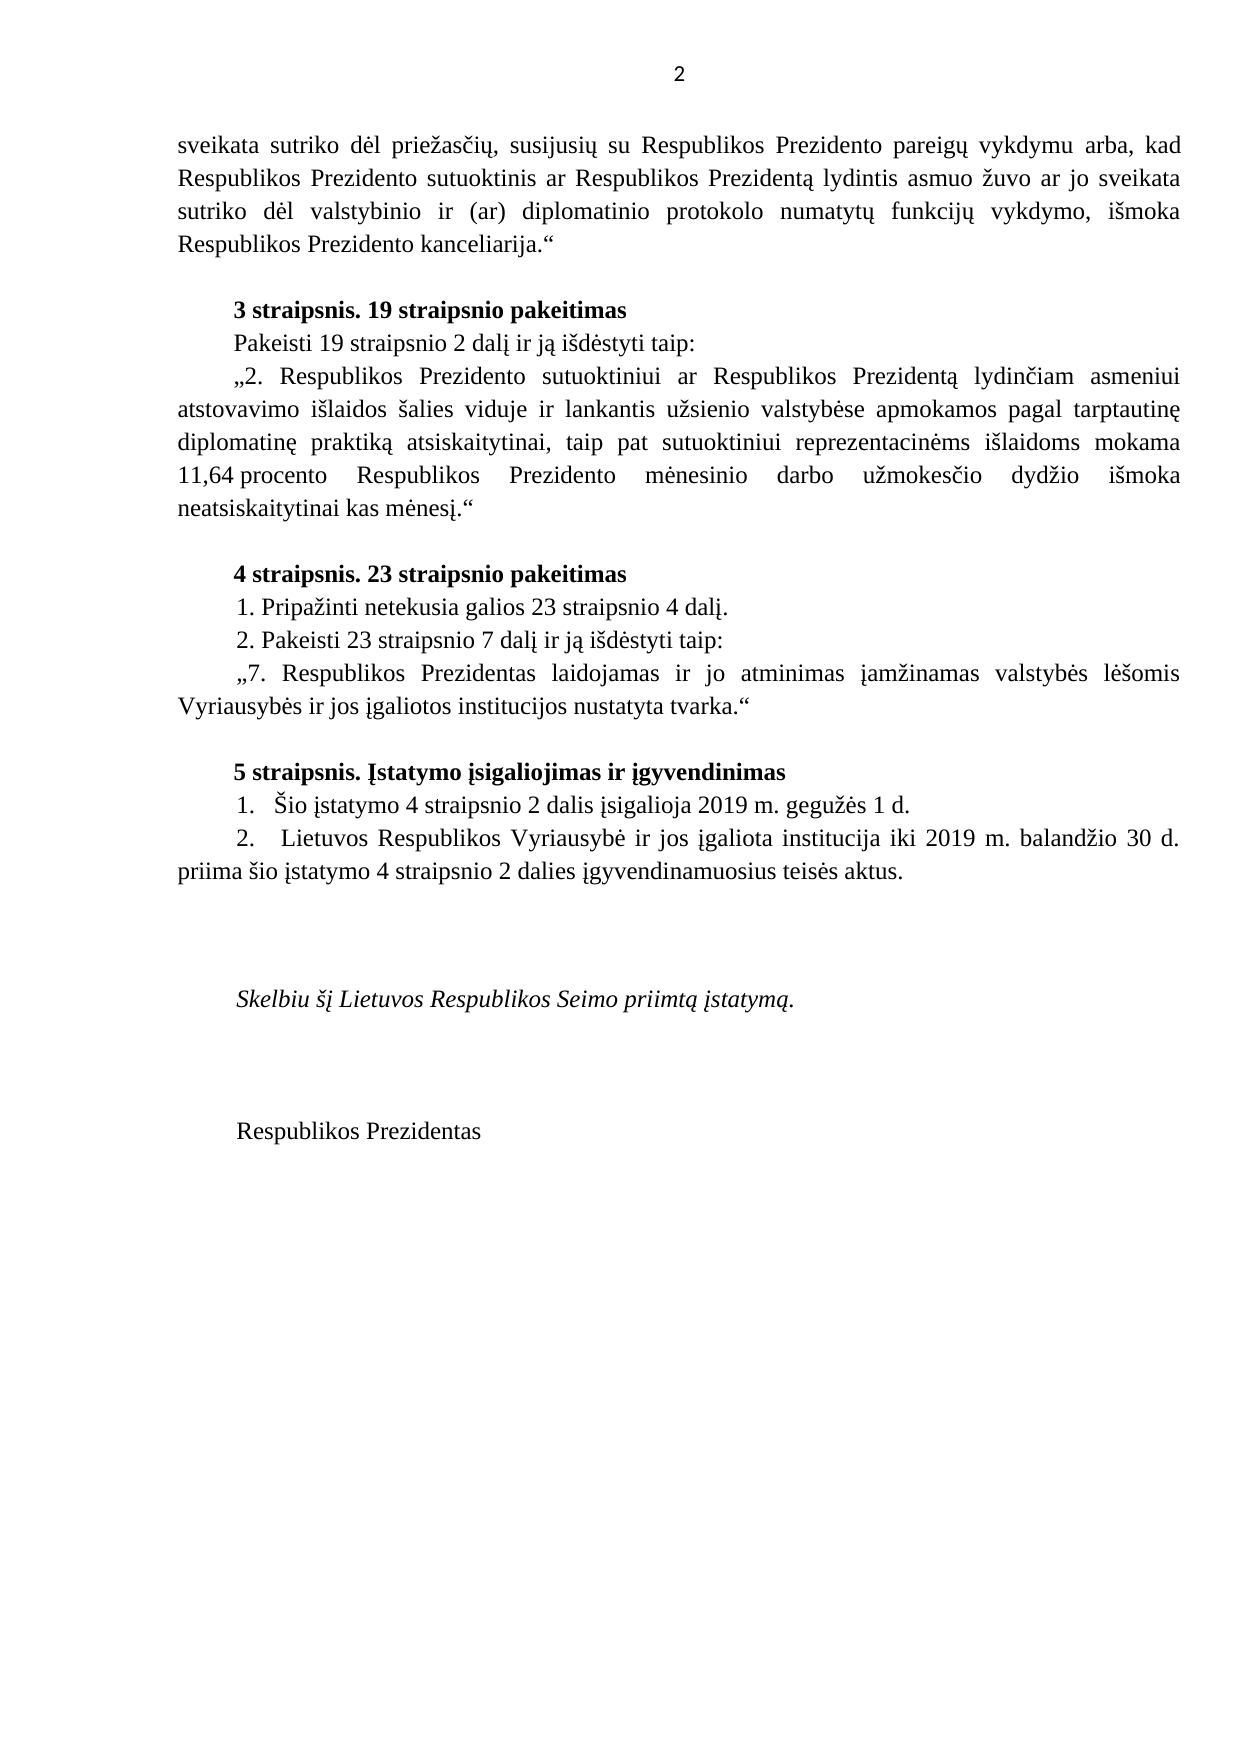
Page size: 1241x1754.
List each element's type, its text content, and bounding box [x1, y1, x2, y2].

text Respublikos Prezidentas [177, 1116, 1237, 1145]
text 5 straipsnis. Įstatymo įsigaliojimas ir įgyvendinimas [177, 757, 1181, 786]
text „7. Respublikos Prezidentas laidojamas ir jo atminimas įamžinamas valstybės lėšomis Vyriausybės ir jos įgaliotos institucijos nustatyta tvarka.“ [177, 658, 1181, 720]
text 2. Pakeisti 23 straipsnio 7 dalį ir ją išdėstyti taip: [177, 625, 1181, 654]
text 2. Lietuvos Respublikos Vyriausybė ir jos įgaliota institucija iki 2019 m. balandžio 30 d. priima šio įstatymo 4 straipsnio 2 dalies įgyvendinamuosius teisės aktus. [177, 823, 1181, 885]
text „2. Respublikos Prezidento sutuoktiniui ar Respublikos Prezidentą lydinčiam asmeniui atstovavimo išlaidos šalies viduje ir lankantis užsienio valstybėse apmokamos pagal tarptautinę diplomatinę praktiką atsiskaitytinai, taip pat sutuoktiniui reprezentacinėms išlaidoms mokama 11,64 procento Respublikos Prezidento mėnesinio darbo užmokesčio dydžio išmoka neatsiskaitytinai kas mėnesį.“ [177, 361, 1181, 522]
text sveikata sutriko dėl priežasčių, susijusių su Respublikos Prezidento pareigų vykdymu arba, kad Respublikos Prezidento sutuoktinis ar Respublikos Prezidentą lydintis asmuo žuvo ar jo sveikata sutriko dėl valstybinio ir (ar) diplomatinio protokolo numatytų funkcijų vykdymo, išmoka Respublikos Prezidento kanceliarija.“ [177, 130, 1181, 258]
text 4 straipsnis. 23 straipsnio pakeitimas [177, 559, 1181, 588]
text 1. Šio įstatymo 4 straipsnio 2 dalis įsigalioja 2019 m. gegužės 1 d. [236, 790, 1181, 819]
text Pakeisti 19 straipsnio 2 dalį ir ją išdėstyti taip: [177, 328, 1181, 357]
text 1. Pripažinti netekusia galios 23 straipsnio 4 dalį. [236, 592, 1181, 621]
text Skelbiu šį Lietuvos Respublikos Seimo priimtą įstatymą. [177, 984, 1237, 1013]
text 3 straipsnis. 19 straipsnio pakeitimas [177, 295, 1181, 324]
